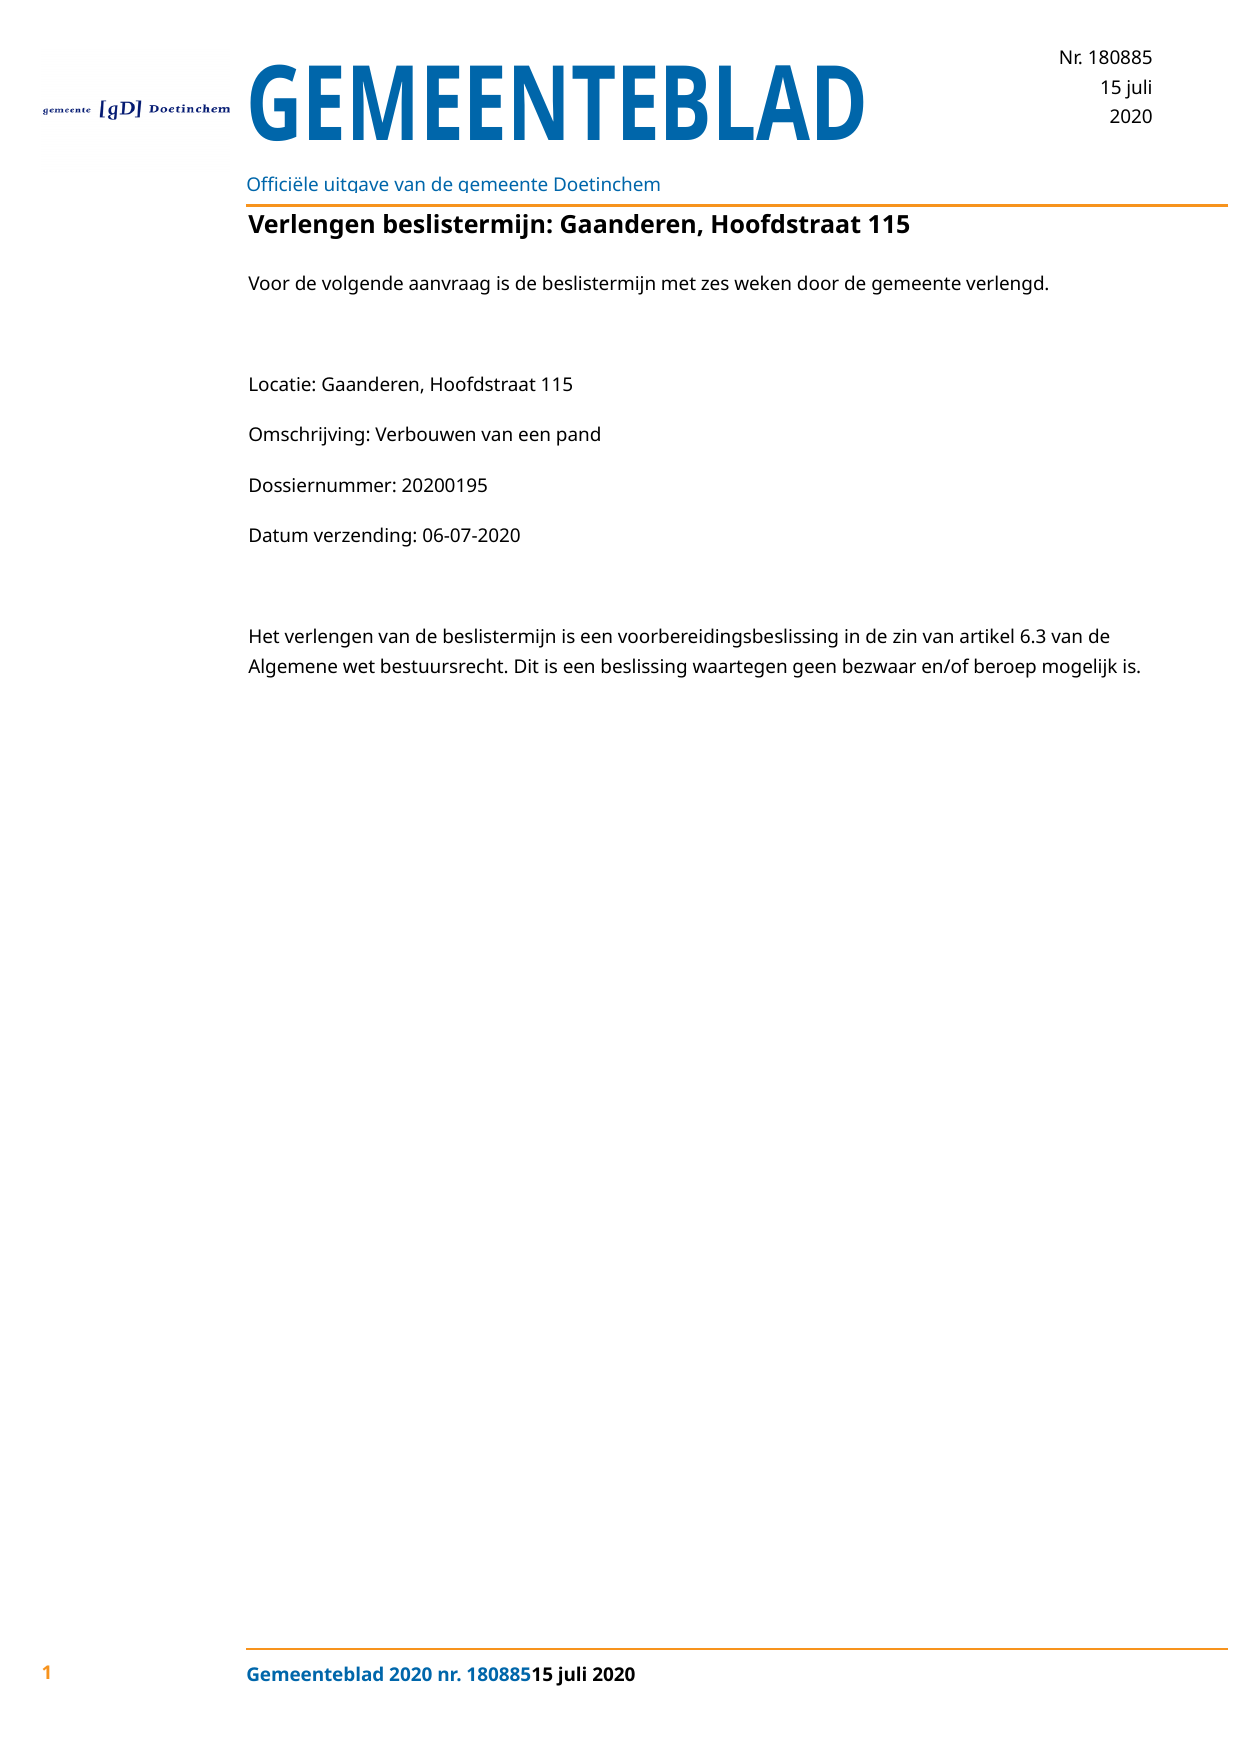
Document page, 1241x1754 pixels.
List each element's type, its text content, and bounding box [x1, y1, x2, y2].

picture [41, 47, 231, 172]
text Datum verzending: 06-07-2020 [248, 522, 1152, 548]
text Voor de volgende aanvraag is de beslistermijn met zes weken door de gemeente verlengd. [248, 270, 1152, 296]
text Omschrijving: Verbouwen van een pand [248, 422, 1152, 447]
text Dossiernummer: 20200195 [248, 472, 1152, 498]
text Het verlengen van de beslistermijn is een voorbereidingsbeslissing in de zin van artikel 6.3 van de Algemene wet bestuursrecht. Dit is een beslissing waartegen geen bezwaar en/of beroep mogelijk is. [248, 623, 1152, 678]
text Locatie: Gaanderen, Hoofdstraat 115 [248, 371, 1152, 397]
text Verlengen beslistermijn: Gaanderen, Hoofdstraat 115 [248, 207, 1152, 241]
